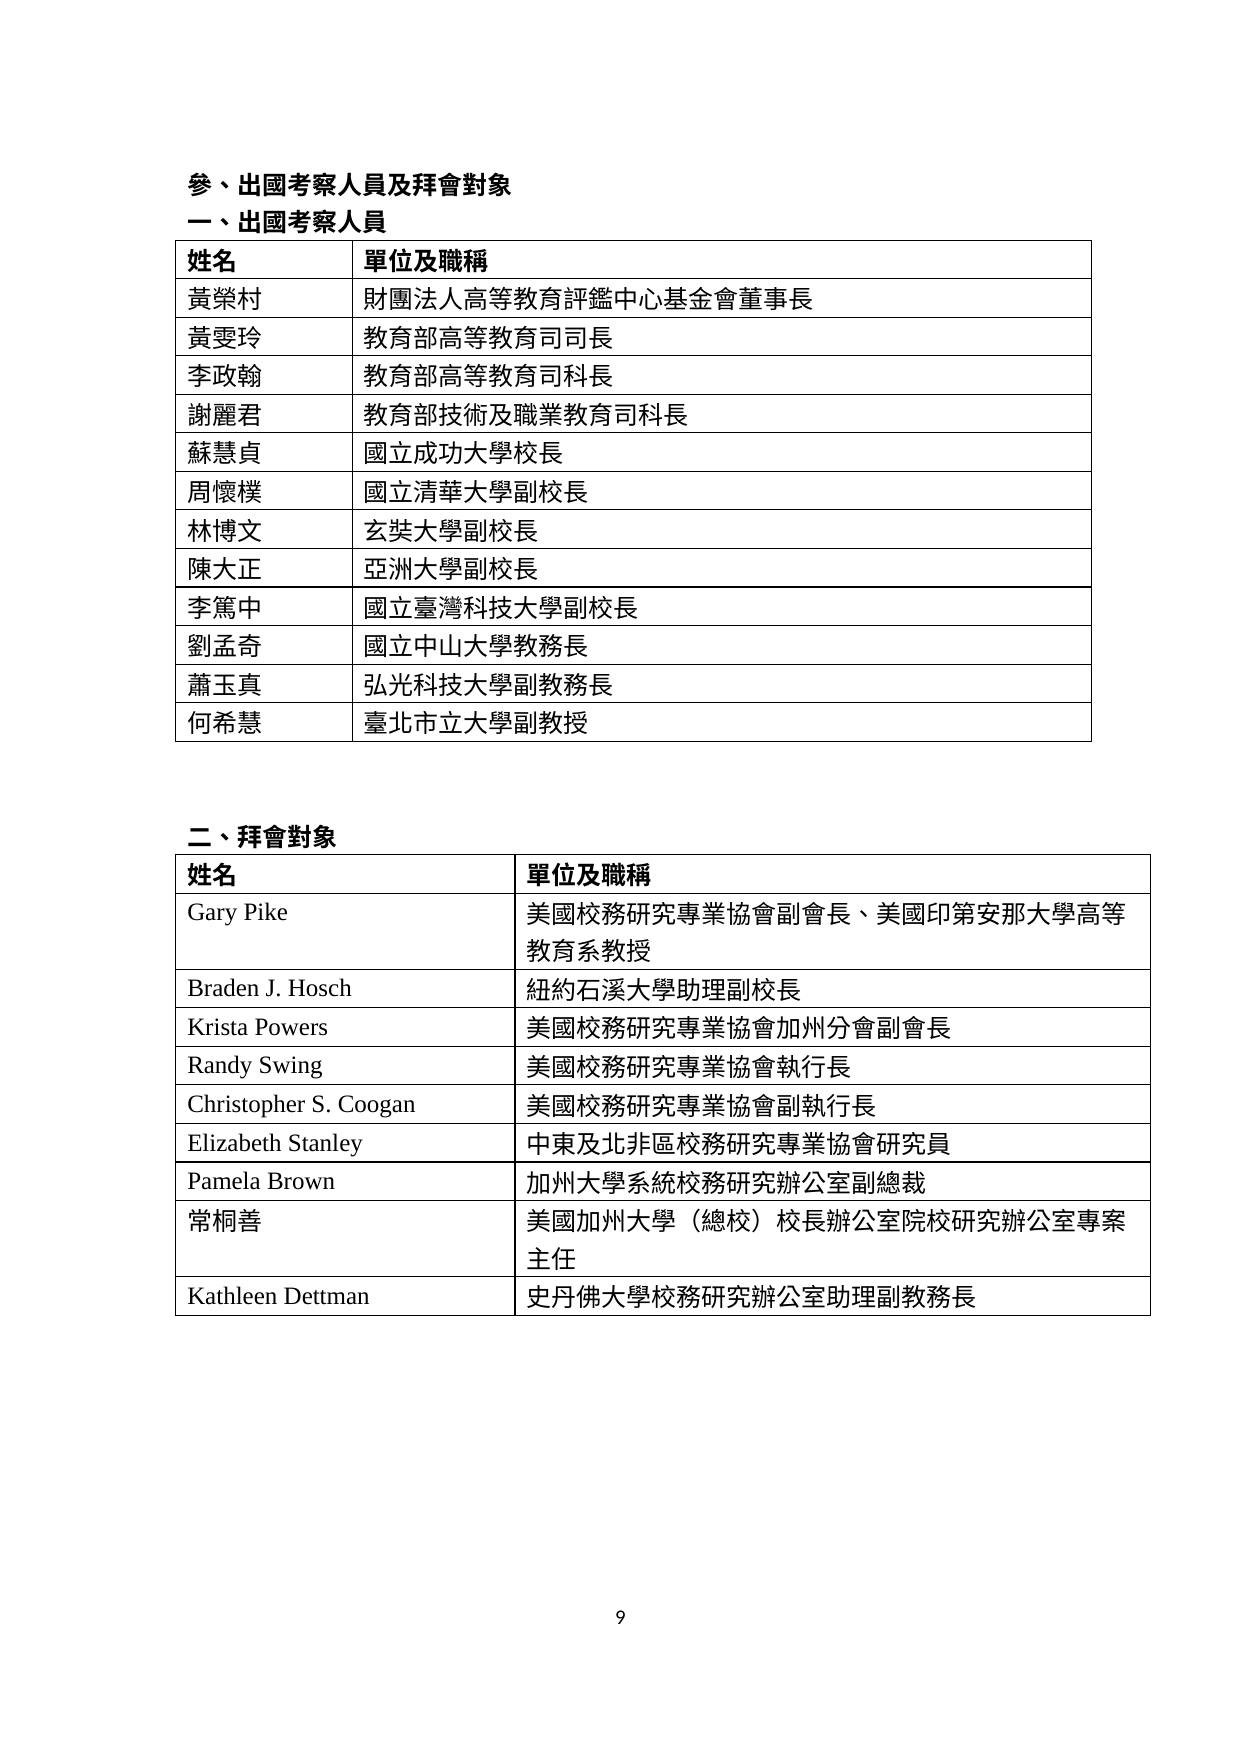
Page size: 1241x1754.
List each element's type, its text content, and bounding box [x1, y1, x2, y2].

table_cell Randy Swing [176, 1047, 514, 1084]
table_cell 紐約石溪大學助理副校長 [516, 970, 1150, 1007]
table_cell 陳大正 [176, 549, 352, 586]
table_cell 美國校務研究專業協會副執行長 [516, 1085, 1150, 1123]
table_cell 美國校務研究專業協會副會長、美國印第安那大學高等教育系教授 [516, 894, 1150, 969]
table_cell 中東及北非區校務研究專業協會研究員 [516, 1124, 1150, 1161]
table_cell 周懷樸 [176, 472, 352, 509]
table_cell 李篤中 [176, 588, 352, 625]
table_cell 美國校務研究專業協會加州分會副會長 [516, 1008, 1150, 1046]
table_cell 美國校務研究專業協會執行長 [516, 1047, 1150, 1084]
table_cell 玄奘大學副校長 [353, 510, 1091, 548]
table_cell 謝麗君 [176, 395, 352, 432]
table_cell Braden J. Hosch [176, 970, 514, 1007]
table_cell 教育部技術及職業教育司科長 [353, 395, 1091, 432]
table_cell 國立臺灣科技大學副校長 [353, 588, 1091, 625]
text 一、出國考察人員 [187, 202, 1053, 239]
table_cell 加州大學系統校務研究辦公室副總裁 [516, 1163, 1150, 1200]
table_cell 美國加州大學（總校）校長辦公室院校研究辦公室專案主任 [516, 1201, 1150, 1276]
table_cell 黃雯玲 [176, 318, 352, 355]
table_cell 弘光科技大學副教務長 [353, 665, 1091, 702]
table_header 姓名 [176, 241, 352, 278]
table_cell 國立清華大學副校長 [353, 472, 1091, 509]
table_cell 臺北市立大學副教授 [353, 703, 1091, 741]
table_cell Elizabeth Stanley [176, 1124, 514, 1161]
table_cell 國立中山大學教務長 [353, 626, 1091, 663]
table_cell 李政翰 [176, 356, 352, 394]
table_cell 史丹佛大學校務研究辦公室助理副教務長 [516, 1277, 1150, 1314]
table_header 單位及職稱 [516, 855, 1150, 893]
text 二、拜會對象 [187, 817, 1053, 854]
table_cell 常桐善 [176, 1201, 514, 1276]
table_header 單位及職稱 [353, 241, 1091, 278]
table_cell 國立成功大學校長 [353, 433, 1091, 471]
table_cell 教育部高等教育司科長 [353, 356, 1091, 394]
text 參、出國考察人員及拜會對象 [187, 164, 1053, 202]
table_cell 財團法人高等教育評鑑中心基金會董事長 [353, 279, 1091, 317]
table_cell 何希慧 [176, 703, 352, 741]
table_header 姓名 [176, 855, 514, 893]
table_cell 蕭玉真 [176, 665, 352, 702]
table_cell 劉孟奇 [176, 626, 352, 663]
table_cell 黃榮村 [176, 279, 352, 317]
table_cell 林博文 [176, 510, 352, 548]
table_cell 蘇慧貞 [176, 433, 352, 471]
table_cell Pamela Brown [176, 1163, 514, 1200]
table_cell Kathleen Dettman [176, 1277, 514, 1314]
table_cell Gary Pike [176, 894, 514, 969]
table_cell Christopher S. Coogan [176, 1085, 514, 1123]
table_cell Krista Powers [176, 1008, 514, 1046]
table_cell 教育部高等教育司司長 [353, 318, 1091, 355]
table_cell 亞洲大學副校長 [353, 549, 1091, 586]
